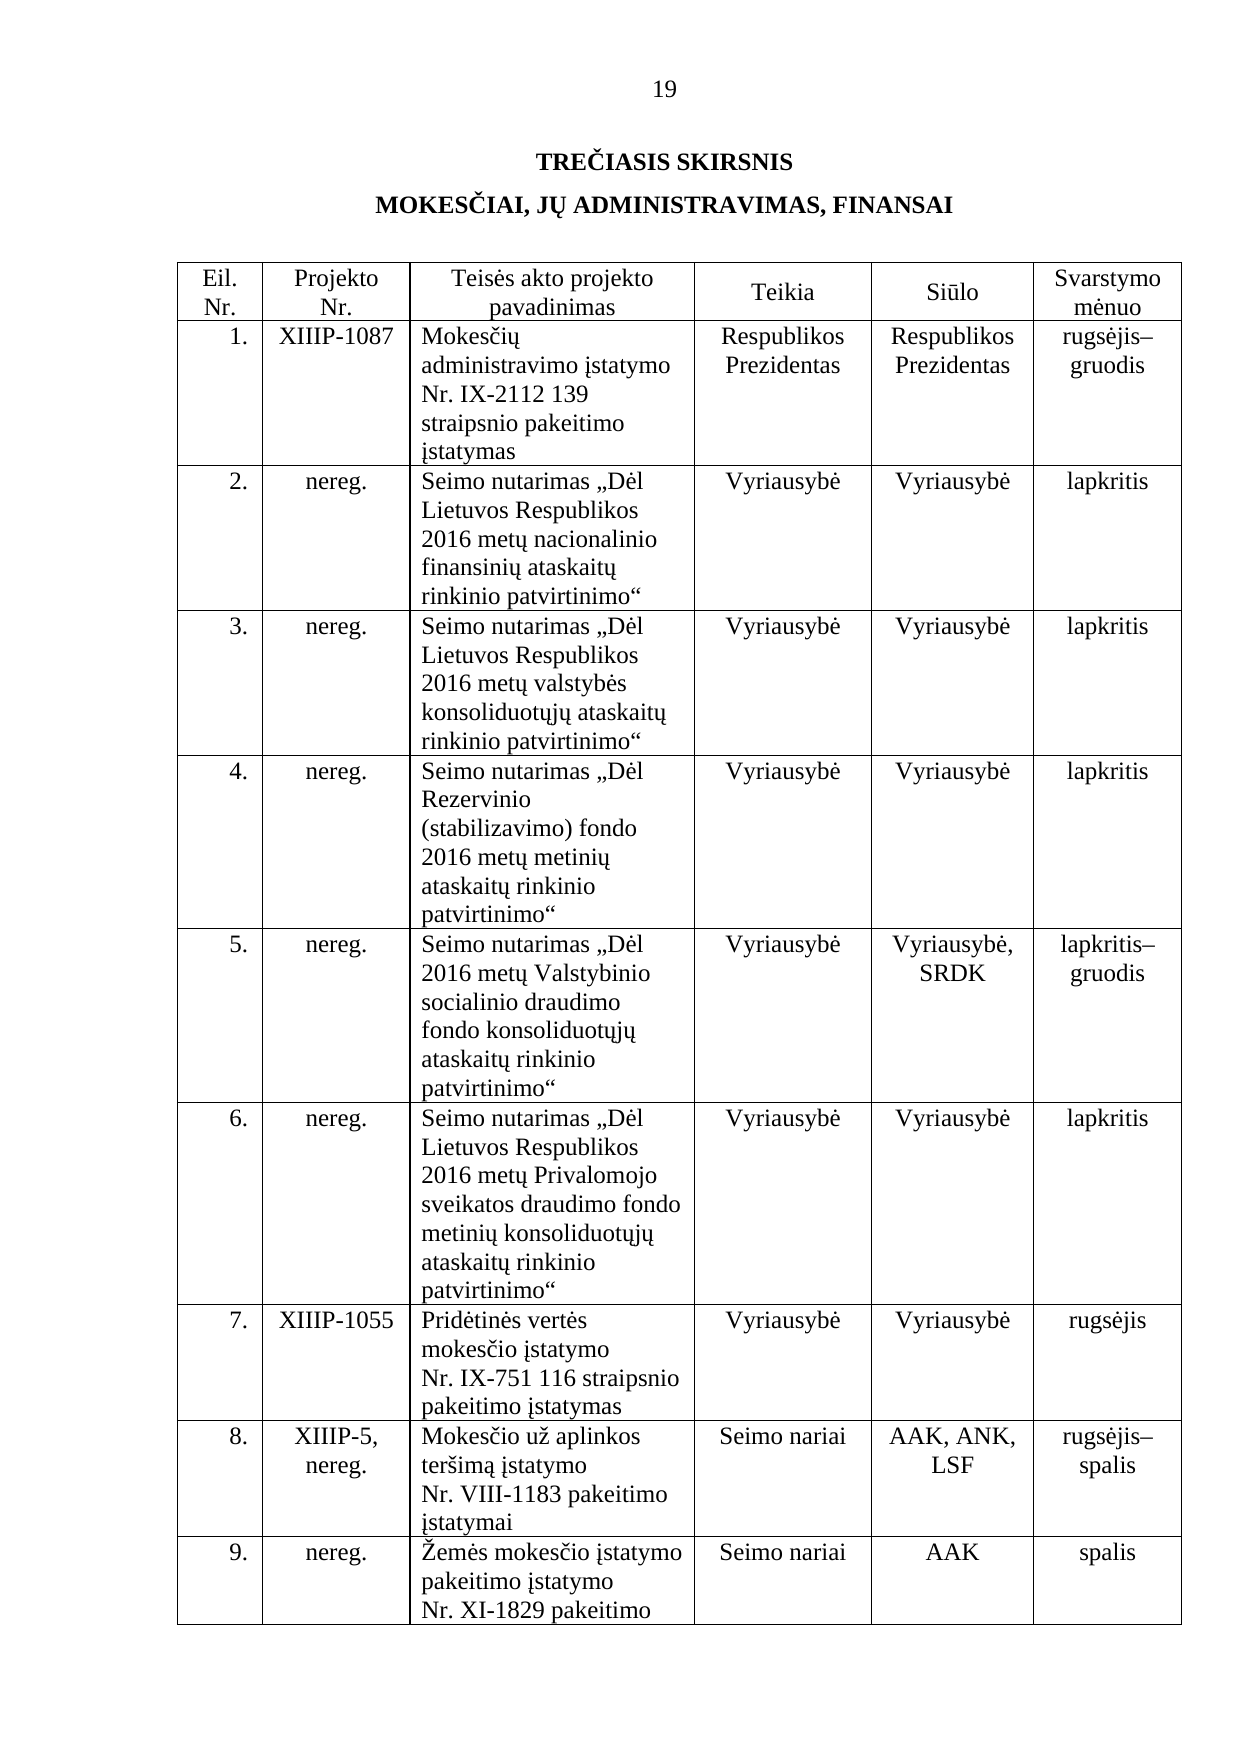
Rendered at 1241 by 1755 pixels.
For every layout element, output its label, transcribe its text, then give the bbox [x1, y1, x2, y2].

table_cell Seimo nutarimas „Dėl Lietuvos Respublikos 2016 metų valstybės konsoliduotųjų ataskaitų rinkinio patvirtinimo“ [411, 611, 694, 755]
table_cell 7. [178, 1305, 262, 1420]
table_header Teikia [695, 263, 871, 320]
table_cell 9. [178, 1537, 262, 1623]
table_cell Pridėtinės vertės mokesčio įstatymo Nr. IX-751 116 straipsnio pakeitimo įstatymas [411, 1305, 694, 1420]
table_cell lapkritis [1034, 1103, 1181, 1304]
table_cell rugsėjis– gruodis [1034, 321, 1181, 465]
table_cell Seimo nutarimas „Dėl Lietuvos Respublikos 2016 metų Privalomojo sveikatos draudimo fondo metinių konsoliduotųjų ataskaitų rinkinio patvirtinimo“ [411, 1103, 694, 1304]
table_cell 8. [178, 1421, 262, 1536]
table_header Eil. Nr. [178, 263, 262, 320]
table_cell Vyriausybė [872, 466, 1033, 610]
table_cell nereg. [263, 466, 409, 610]
table_cell Vyriausybė [695, 466, 871, 610]
table_cell Seimo nutarimas „Dėl Rezervinio (stabilizavimo) fondo 2016 metų metinių ataskaitų rinkinio patvirtinimo“ [411, 756, 694, 928]
table_cell Vyriausybė [872, 1305, 1033, 1420]
table_cell Vyriausybė [695, 1103, 871, 1304]
table_cell Vyriausybė [695, 611, 871, 755]
table_cell nereg. [263, 611, 409, 755]
table_header Projekto Nr. [263, 263, 409, 320]
table_cell spalis [1034, 1537, 1181, 1623]
table_cell 2. [178, 466, 262, 610]
table_cell Vyriausybė [872, 611, 1033, 755]
table_cell Seimo nariai [695, 1537, 871, 1623]
table_cell nereg. [263, 929, 409, 1102]
table_cell 5. [178, 929, 262, 1102]
table_cell nereg. [263, 1537, 409, 1623]
table_cell Vyriausybė [695, 929, 871, 1102]
table_cell Seimo nutarimas „Dėl Lietuvos Respublikos 2016 metų nacionalinio finansinių ataskaitų rinkinio patvirtinimo“ [411, 466, 694, 610]
table_cell Seimo nutarimas „Dėl 2016 metų Valstybinio socialinio draudimo fondo konsoliduotųjų ataskaitų rinkinio patvirtinimo“ [411, 929, 694, 1102]
table_cell Mokesčių administravimo įstatymo Nr. IX-2112 139 straipsnio pakeitimo įstatymas [411, 321, 694, 465]
table_header Svarstymo mėnuo [1034, 263, 1181, 320]
table_cell Žemės mokesčio įstatymo pakeitimo įstatymo Nr. XI-1829 pakeitimo [411, 1537, 694, 1623]
table_cell nereg. [263, 756, 409, 928]
table_cell XIIIP-1055 [263, 1305, 409, 1420]
table_cell Respublikos Prezidentas [872, 321, 1033, 465]
text MOKESČIAI, JŲ ADMINISTRAVIMAS, FINANSAI [177, 190, 1152, 219]
table_cell Seimo nariai [695, 1421, 871, 1536]
table_cell XIIIP-5, nereg. [263, 1421, 409, 1536]
table_cell XIIIP-1087 [263, 321, 409, 465]
table_cell nereg. [263, 1103, 409, 1304]
table_cell 6. [178, 1103, 262, 1304]
table_cell Mokesčio už aplinkos teršimą įstatymo Nr. VIII-1183 pakeitimo įstatymai [411, 1421, 694, 1536]
table_cell rugsėjis [1034, 1305, 1181, 1420]
table_header Teisės akto projekto pavadinimas [411, 263, 694, 320]
text TREČIASIS SKIRSNIS [177, 147, 1152, 176]
table_cell 3. [178, 611, 262, 755]
table_cell lapkritis– gruodis [1034, 929, 1181, 1102]
table_cell 4. [178, 756, 262, 928]
table_cell lapkritis [1034, 611, 1181, 755]
table_cell AAK, ANK, LSF [872, 1421, 1033, 1536]
table_cell lapkritis [1034, 756, 1181, 928]
table_cell AAK [872, 1537, 1033, 1623]
table_cell Vyriausybė [872, 1103, 1033, 1304]
table_cell rugsėjis– spalis [1034, 1421, 1181, 1536]
table_cell Vyriausybė [695, 1305, 871, 1420]
table_header Siūlo [872, 263, 1033, 320]
table_cell lapkritis [1034, 466, 1181, 610]
table_cell Vyriausybė [872, 756, 1033, 928]
table_cell 1. [178, 321, 262, 465]
table_cell Vyriausybė, SRDK [872, 929, 1033, 1102]
table_cell Respublikos Prezidentas [695, 321, 871, 465]
table_cell Vyriausybė [695, 756, 871, 928]
